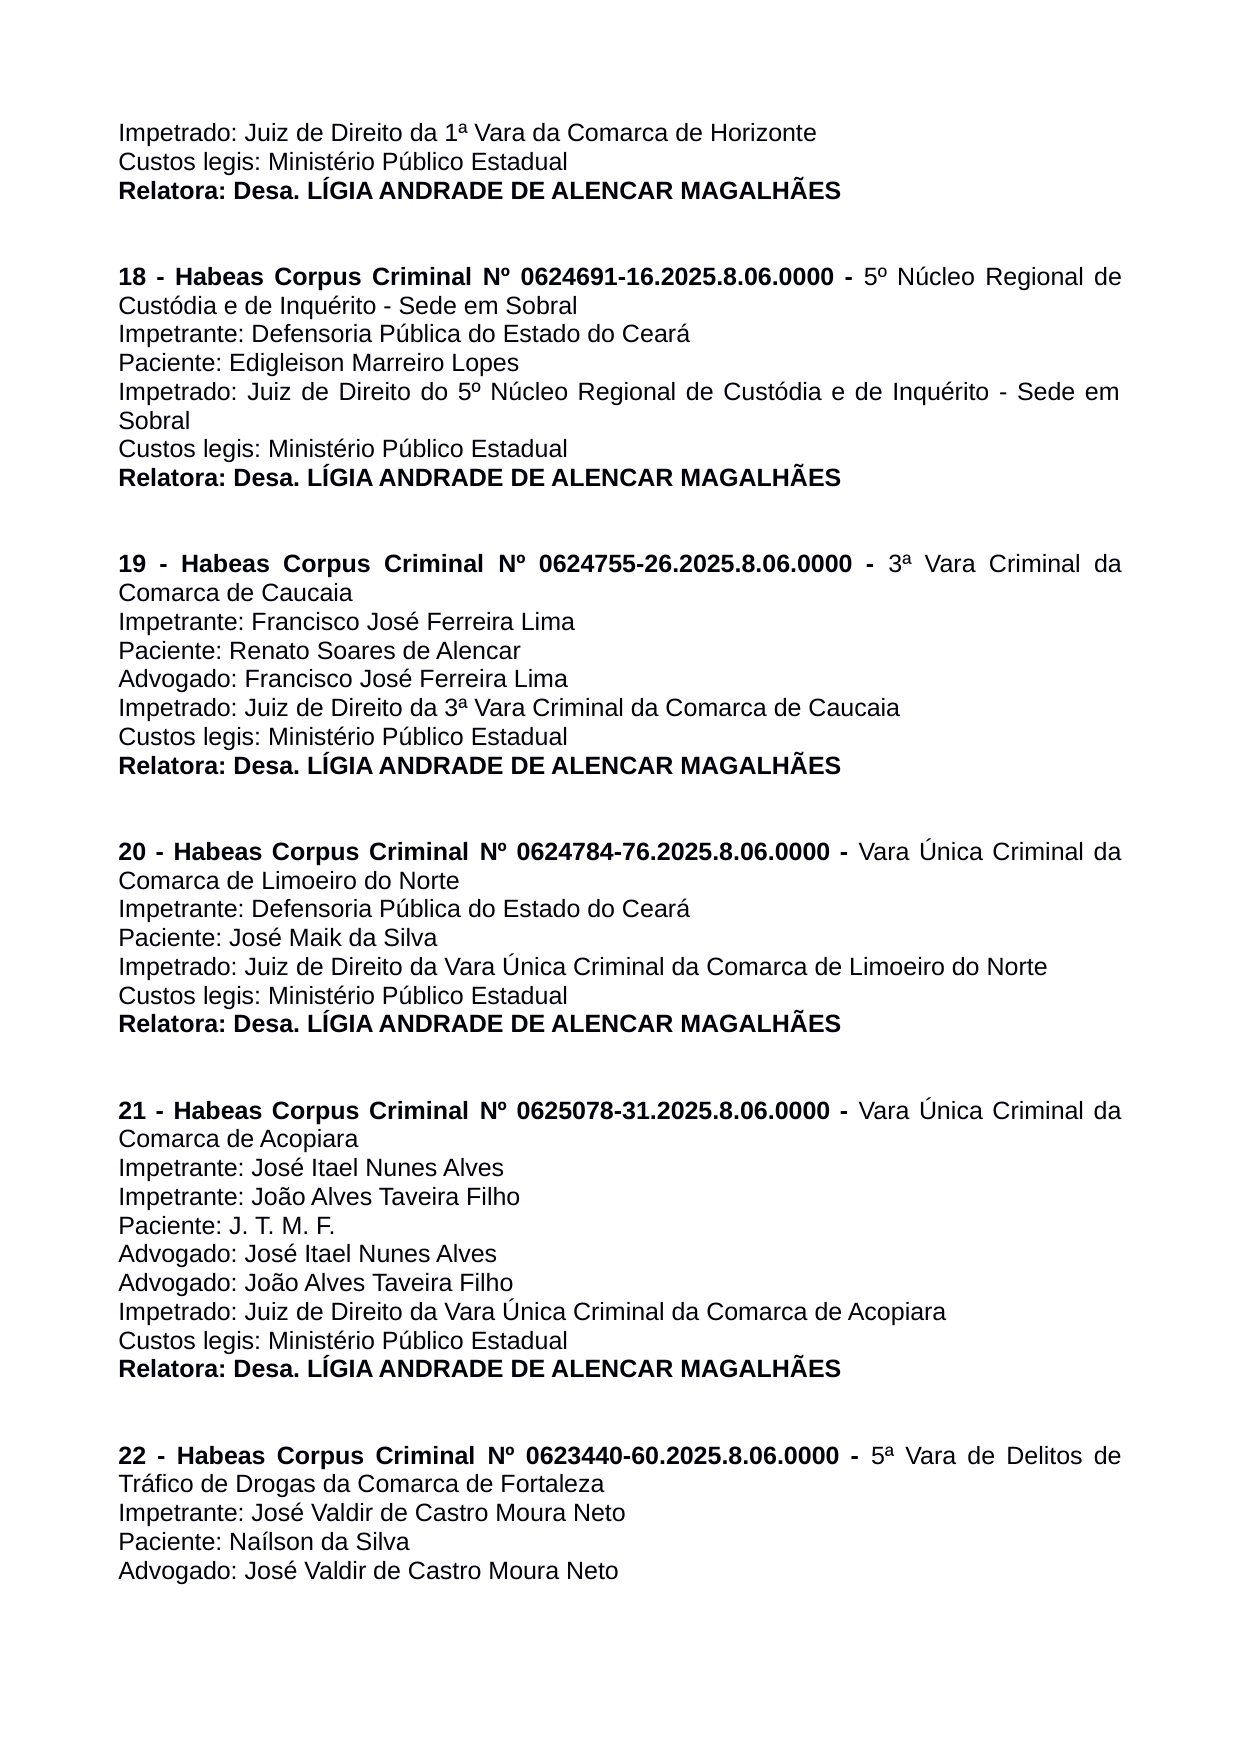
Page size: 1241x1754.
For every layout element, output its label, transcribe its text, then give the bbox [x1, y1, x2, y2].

text Impetrante: João Alves Taveira Filho [118, 1182, 1122, 1211]
text Impetrante: Defensoria Pública do Estado do Ceará [118, 894, 1122, 923]
text Advogado: Francisco José Ferreira Lima [118, 664, 1122, 693]
text Relatora: Desa. LÍGIA ANDRADE DE ALENCAR MAGALHÃES [118, 751, 1122, 779]
text Impetrante: Francisco José Ferreira Lima [118, 607, 1122, 636]
text Impetrado: Juiz de Direito da Vara Única Criminal da Comarca de Acopiara [118, 1297, 1122, 1326]
text Impetrado: Juiz de Direito da 1ª Vara da Comarca de Horizonte [118, 118, 1122, 147]
text Paciente: Renato Soares de Alencar [118, 636, 1122, 664]
text Custos legis: Ministério Público Estadual [118, 981, 1122, 1009]
text Relatora: Desa. LÍGIA ANDRADE DE ALENCAR MAGALHÃES [118, 176, 1122, 204]
text 20 - Habeas Corpus Criminal Nº 0624784-76.2025.8.06.0000 - Vara Única Criminal da Comarca de Limoeiro do Norte [118, 837, 1122, 894]
text Impetrante: José Itael Nunes Alves [118, 1153, 1122, 1182]
text Advogado: João Alves Taveira Filho [118, 1268, 1122, 1297]
text Paciente: J. T. M. F. [118, 1211, 1122, 1239]
text 22 - Habeas Corpus Criminal Nº 0623440-60.2025.8.06.0000 - 5ª Vara de Delitos de Tráfico de Drogas da Comarca de Fortaleza [118, 1441, 1122, 1498]
text Custos legis: Ministério Público Estadual [118, 434, 1122, 463]
text Paciente: José Maik da Silva [118, 923, 1122, 952]
text Advogado: José Itael Nunes Alves [118, 1239, 1122, 1268]
text Relatora: Desa. LÍGIA ANDRADE DE ALENCAR MAGALHÃES [118, 463, 1122, 492]
text Custos legis: Ministério Público Estadual [118, 147, 1122, 176]
text Paciente: Edigleison Marreiro Lopes [118, 348, 1122, 377]
text Impetrado: Juiz de Direito da 3ª Vara Criminal da Comarca de Caucaia [118, 693, 1122, 722]
text Advogado: José Valdir de Castro Moura Neto [118, 1556, 1122, 1584]
text Relatora: Desa. LÍGIA ANDRADE DE ALENCAR MAGALHÃES [118, 1009, 1122, 1038]
text Custos legis: Ministério Público Estadual [118, 722, 1122, 751]
text Impetrado: Juiz de Direito da Vara Única Criminal da Comarca de Limoeiro do Norte [118, 952, 1122, 981]
text 19 - Habeas Corpus Criminal Nº 0624755-26.2025.8.06.0000 - 3ª Vara Criminal da Comarca de Caucaia [118, 549, 1122, 607]
text Impetrante: Defensoria Pública do Estado do Ceará [118, 319, 1122, 348]
text Paciente: Naílson da Silva [118, 1527, 1122, 1556]
text 21 - Habeas Corpus Criminal Nº 0625078-31.2025.8.06.0000 - Vara Única Criminal da Comarca de Acopiara [118, 1096, 1122, 1153]
text Impetrado: Juiz de Direito do 5º Núcleo Regional de Custódia e de Inquérito - Sede em Sobral [118, 377, 1122, 434]
text Custos legis: Ministério Público Estadual [118, 1326, 1122, 1354]
text 18 - Habeas Corpus Criminal Nº 0624691-16.2025.8.06.0000 - 5º Núcleo Regional de Custódia e de Inquérito - Sede em Sobral [118, 262, 1122, 319]
text Impetrante: José Valdir de Castro Moura Neto [118, 1498, 1122, 1527]
text Relatora: Desa. LÍGIA ANDRADE DE ALENCAR MAGALHÃES [118, 1354, 1122, 1383]
